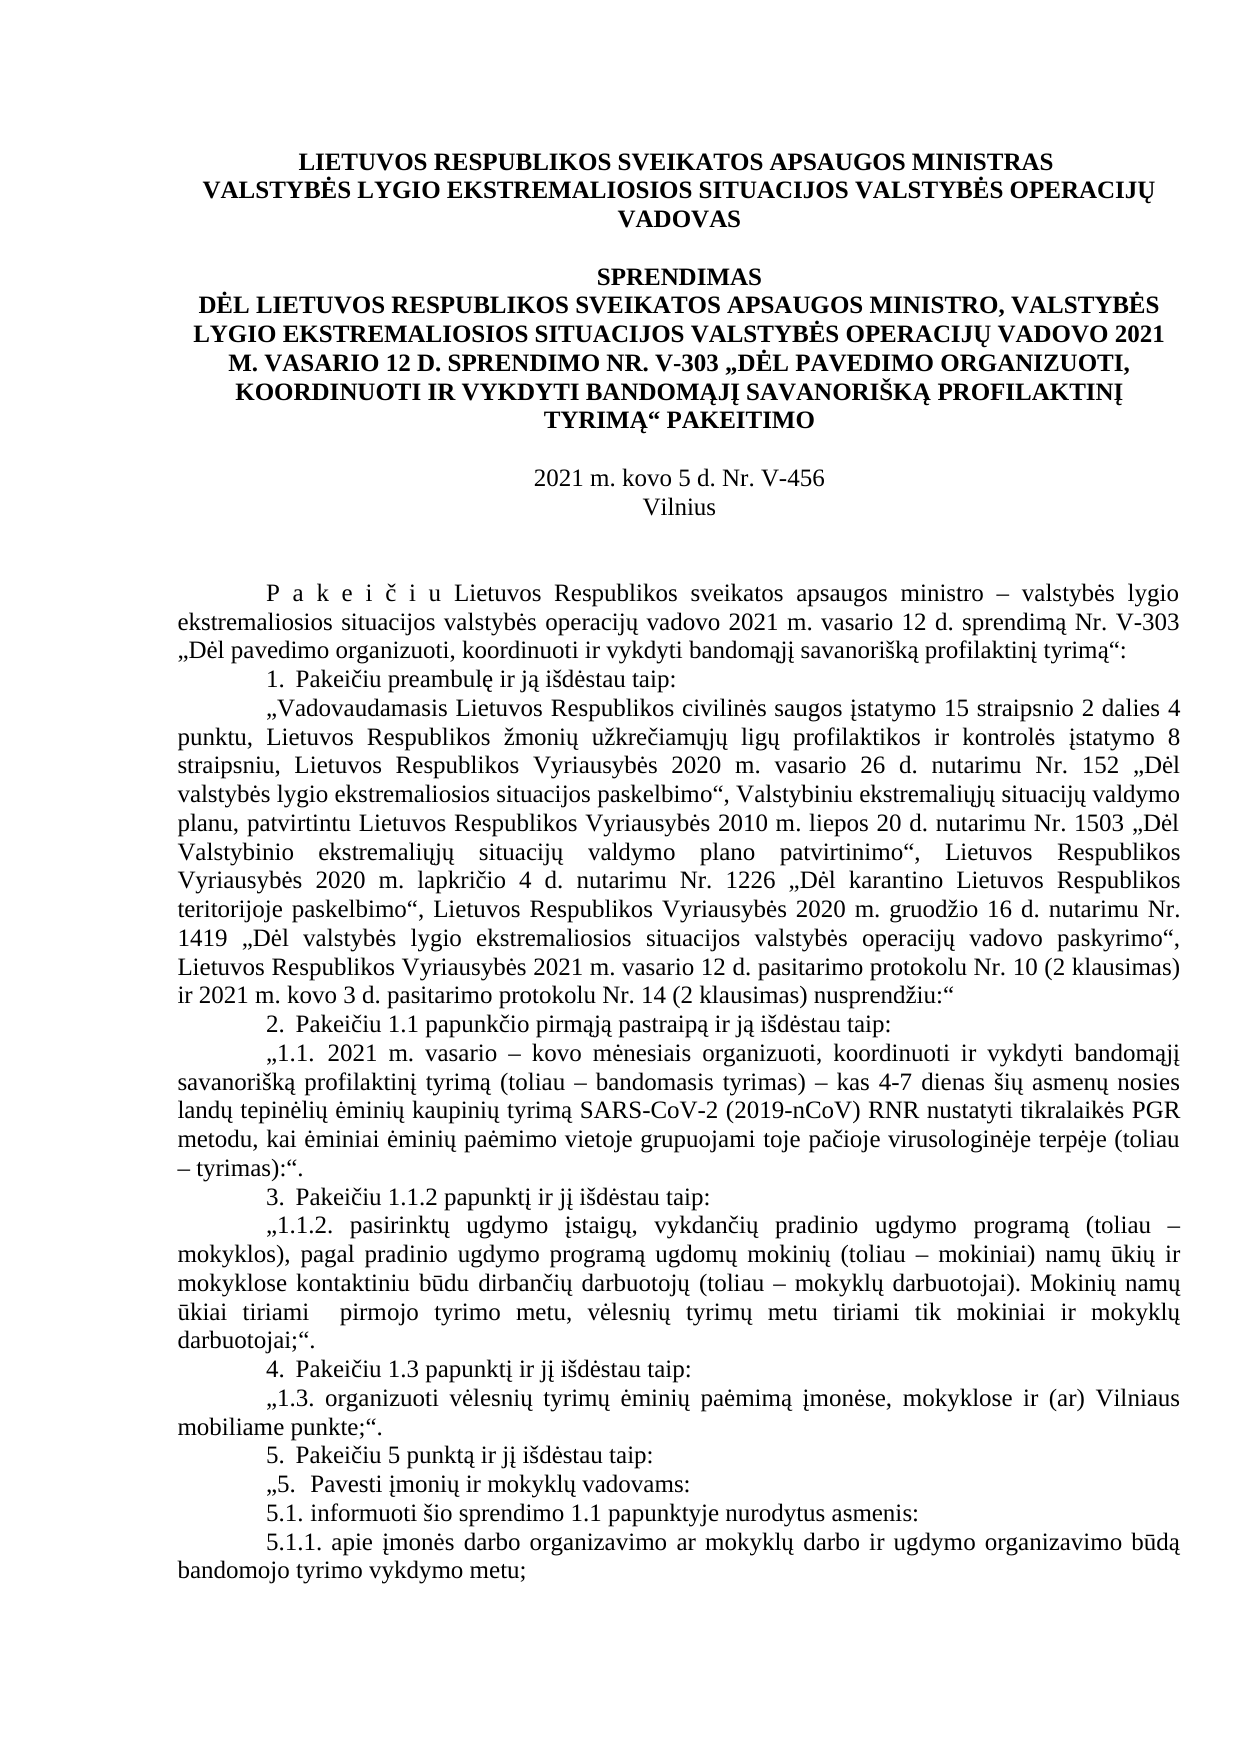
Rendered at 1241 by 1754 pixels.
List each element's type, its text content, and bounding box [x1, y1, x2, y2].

text DĖL LIETUVOS RESPUBLIKOS SVEIKATOS APSAUGOS MINISTRO, VALSTYBĖS LYGIO EKSTREMALIOSIOS SITUACIJOS VALSTYBĖS OPERACIJŲ VADOVO 2021 M. VASARIO 12 D. SPRENDIMO NR. V-303 „DĖL PAVEDIMO ORGANIZUOTI, KOORDINUOTI IR VYKDYTI BANDOMĄJĮ SAVANORIŠKĄ PROFILAKTINĮ TYRIMĄ“ PAKEITIMO [177, 291, 1181, 434]
text P a k e i č i u Lietuvos Respublikos sveikatos apsaugos ministro – valstybės lygio ekstremaliosios situacijos valstybės operacijų vadovo 2021 m. vasario 12 d. sprendimą Nr. V-303 „Dėl pavedimo organizuoti, koordinuoti ir vykdyti bandomąjį savanorišką profilaktinį tyrimą“: [177, 578, 1181, 664]
text 1. Pakeičiu preambulę ir ją išdėstau taip: [266, 664, 1181, 693]
text 4. Pakeičiu 1.3 papunktį ir jį išdėstau taip: [266, 1354, 1181, 1383]
text „1.1.2. pasirinktų ugdymo įstaigų, vykdančių pradinio ugdymo programą (toliau – mokyklos), pagal pradinio ugdymo programą ugdomų mokinių (toliau – mokiniai) namų ūkių ir mokyklose kontaktiniu būdu dirbančių darbuotojų (toliau – mokyklų darbuotojai). Mokinių namų ūkiai tiriami pirmojo tyrimo metu, vėlesnių tyrimų metu tiriami tik mokiniai ir mokyklų darbuotojai;“. [177, 1211, 1181, 1354]
text 2021 m. kovo 5 d. Nr. V-456 [177, 463, 1181, 492]
text „1.3. organizuoti vėlesnių tyrimų ėminių paėmimą įmonėse, mokyklose ir (ar) Vilniaus mobiliame punkte;“. [177, 1383, 1181, 1441]
text „1.1. 2021 m. vasario – kovo mėnesiais organizuoti, koordinuoti ir vykdyti bandomąjį savanorišką profilaktinį tyrimą (toliau – bandomasis tyrimas) – kas 4-7 dienas šių asmenų nosies landų tepinėlių ėminių kaupinių tyrimą SARS-CoV-2 (2019-nCoV) RNR nustatyti tikralaikės PGR metodu, kai ėminiai ėminių paėmimo vietoje grupuojami toje pačioje virusologinėje terpėje (toliau – tyrimas):“. [177, 1038, 1181, 1182]
text 2. Pakeičiu 1.1 papunkčio pirmąją pastraipą ir ją išdėstau taip: [266, 1009, 1181, 1038]
text „5. Pavesti įmonių ir mokyklų vadovams: [177, 1469, 1181, 1498]
text SPRENDIMAS [177, 262, 1181, 291]
text VALSTYBĖS LYGIO EKSTREMALIOSIOS SITUACIJOS VALSTYBĖS OPERACIJŲ VADOVAS [177, 176, 1181, 233]
text 5.1.1. apie įmonės darbo organizavimo ar mokyklų darbo ir ugdymo organizavimo būdą bandomojo tyrimo vykdymo metu; [177, 1527, 1181, 1584]
text „Vadovaudamasis Lietuvos Respublikos civilinės saugos įstatymo 15 straipsnio 2 dalies 4 punktu, Lietuvos Respublikos žmonių užkrečiamųjų ligų profilaktikos ir kontrolės įstatymo 8 straipsniu, Lietuvos Respublikos Vyriausybės 2020 m. vasario 26 d. nutarimu Nr. 152 „Dėl valstybės lygio ekstremaliosios situacijos paskelbimo“, Valstybiniu ekstremaliųjų situacijų valdymo planu, patvirtintu Lietuvos Respublikos Vyriausybės 2010 m. liepos 20 d. nutarimu Nr. 1503 „Dėl Valstybinio ekstremaliųjų situacijų valdymo plano patvirtinimo“, Lietuvos Respublikos Vyriausybės 2020 m. lapkričio 4 d. nutarimu Nr. 1226 „Dėl karantino Lietuvos Respublikos teritorijoje paskelbimo“, Lietuvos Respublikos Vyriausybės 2020 m. gruodžio 16 d. nutarimu Nr. 1419 „Dėl valstybės lygio ekstremaliosios situacijos valstybės operacijų vadovo paskyrimo“, Lietuvos Respublikos Vyriausybės 2021 m. vasario 12 d. pasitarimo protokolu Nr. 10 (2 klausimas) ir 2021 m. kovo 3 d. pasitarimo protokolu Nr. 14 (2 klausimas) nusprendžiu:“ [177, 693, 1181, 1009]
text 3. Pakeičiu 1.1.2 papunktį ir jį išdėstau taip: [266, 1182, 1181, 1211]
text LIETUVOS RESPUBLIKOS SVEIKATOS APSAUGOS MINISTRAS [177, 147, 1181, 176]
text 5.1. informuoti šio sprendimo 1.1 papunktyje nurodytus asmenis: [177, 1498, 1181, 1527]
text 5. Pakeičiu 5 punktą ir jį išdėstau taip: [266, 1441, 1181, 1469]
text Vilnius [177, 492, 1181, 521]
